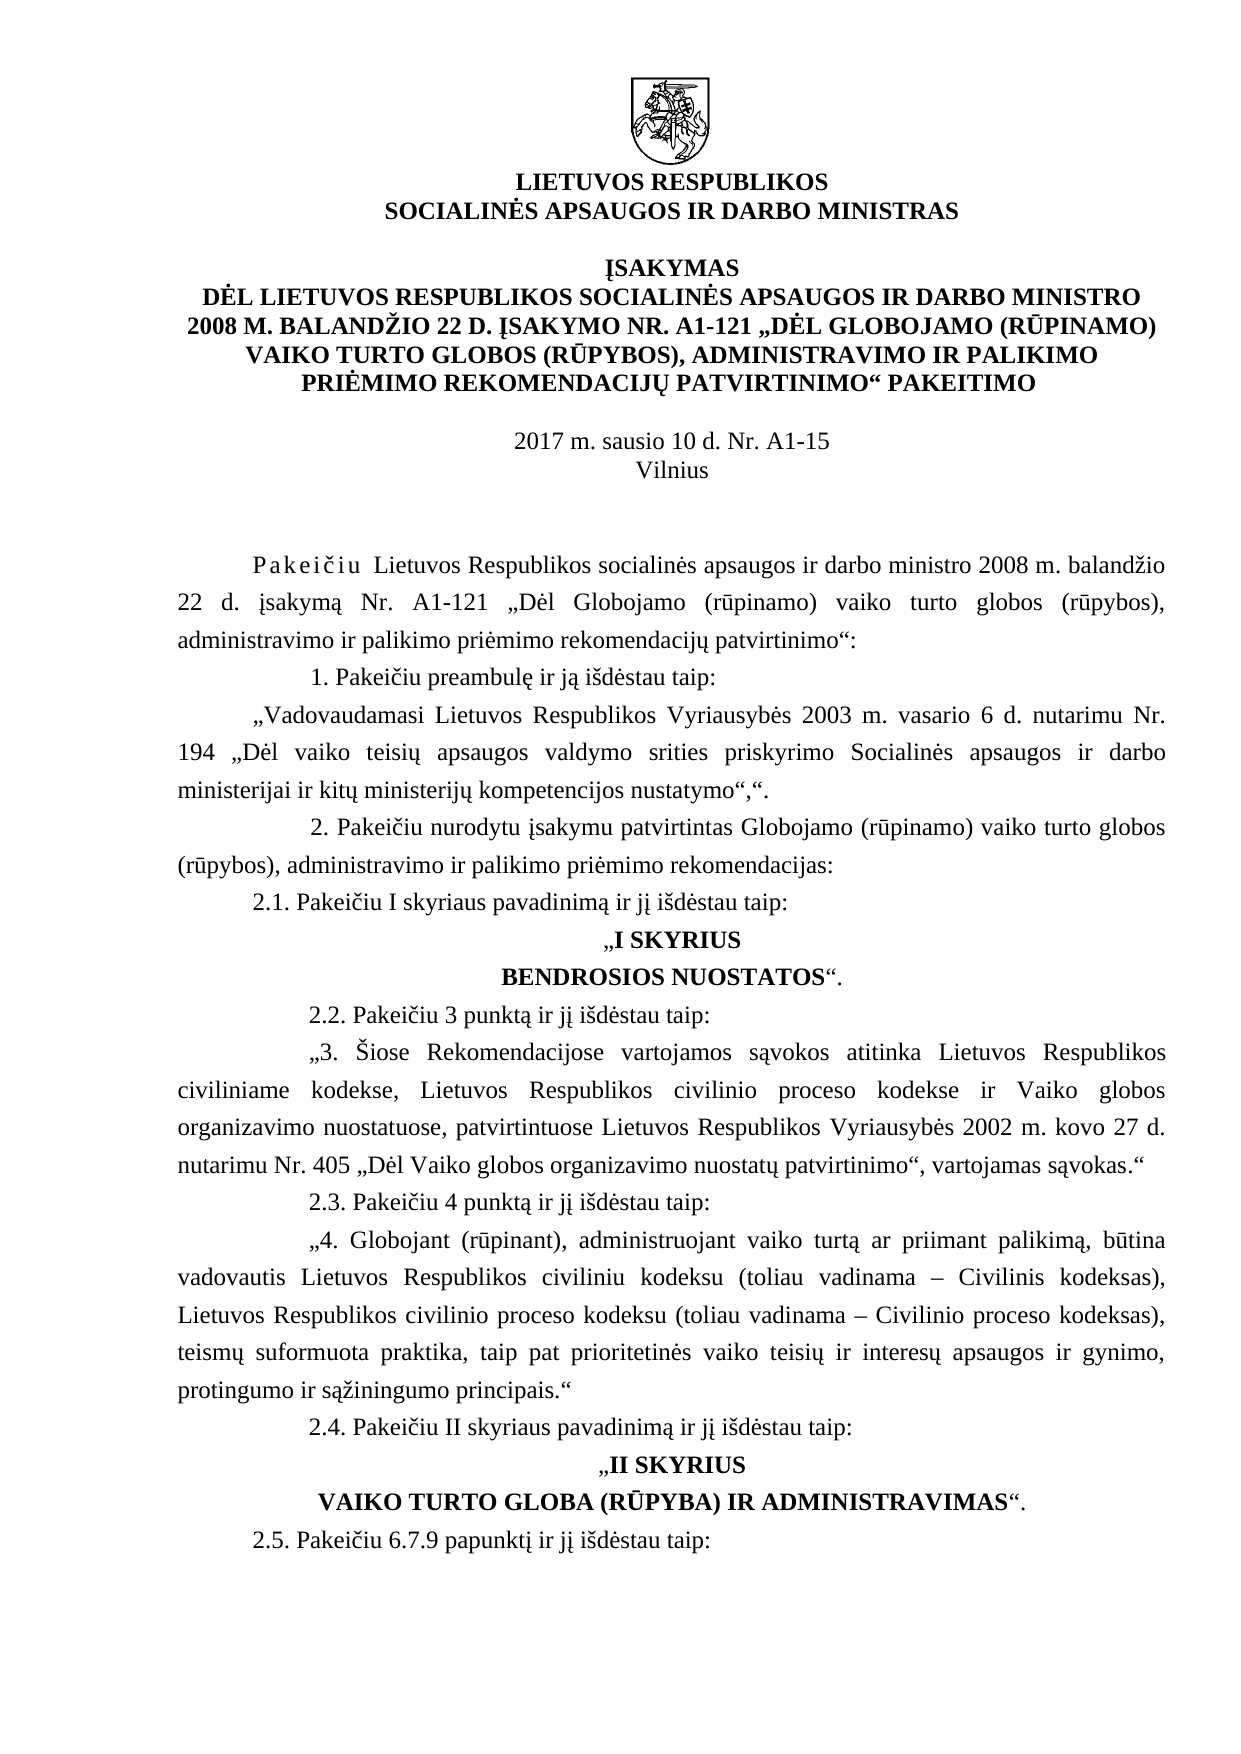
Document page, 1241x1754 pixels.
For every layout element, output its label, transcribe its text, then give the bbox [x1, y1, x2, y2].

text 2017 m. sausio 10 d. Nr. A1-15 [177, 426, 1167, 455]
text 2. Pakeičiu nurodytu įsakymu patvirtintas Globojamo (rūpinamo) vaiko turto globos (rūpybos), administravimo ir palikimo priėmimo rekomendacijas: [177, 803, 1167, 878]
text SOCIALINĖS APSAUGOS IR DARBO MINISTRAS [177, 196, 1167, 225]
text Pakeičiu Lietuvos Respublikos socialinės apsaugos ir darbo ministro 2008 m. balandžio 22 d. įsakymą Nr. A1-121 „Dėl Globojamo (rūpinamo) vaiko turto globos (rūpybos), administravimo ir palikimo priėmimo rekomendacijų patvirtinimo“: [177, 541, 1167, 653]
text „Vadovaudamasi Lietuvos Respublikos Vyriausybės 2003 m. vasario 6 d. nutarimu Nr. 194 „Dėl vaiko teisių apsaugos valdymo srities priskyrimo Socialinės apsaugos ir darbo ministerijai ir kitų ministerijų kompetencijos nustatymo“,“. [177, 691, 1167, 803]
text BENDROSIOS NUOSTATOS“. [177, 953, 1167, 991]
text ĮSAKYMAS [177, 253, 1167, 282]
text LIETUVOS RESPUBLIKOS [177, 167, 1167, 196]
text „I SKYRIUS [177, 916, 1167, 953]
text 2.3. Pakeičiu 4 punktą ir jį išdėstau taip: [177, 1178, 1167, 1216]
text „3. Šiose Rekomendacijose vartojamos sąvokos atitinka Lietuvos Respublikos civiliniame kodekse, Lietuvos Respublikos civilinio proceso kodekse ir Vaiko globos organizavimo nuostatuose, patvirtintuose Lietuvos Respublikos Vyriausybės 2002 m. kovo 27 d. nutarimu Nr. 405 „Dėl Vaiko globos organizavimo nuostatų patvirtinimo“, vartojamas sąvokas.“ [177, 1028, 1167, 1178]
text „II SKYRIUS [177, 1441, 1167, 1478]
text DĖL LIETUVOS RESPUBLIKOS SOCIALINĖS APSAUGOS IR DARBO MINISTRO 2008 M. BALANDŽIO 22 D. ĮSAKYMO NR. A1-121 „DĖL GLOBOJAMO (RŪPINAMO) VAIKO TURTO GLOBOS (RŪPYBOS), ADMINISTRAVIMO IR PALIKIMO PRIĖMIMO REKOMENDACIJŲ PATVIRTINIMO“ PAKEITIMO [177, 282, 1167, 397]
text VAIKO TURTO GLOBA (RŪPYBA) IR ADMINISTRAVIMAS“. [177, 1478, 1167, 1516]
text 1. Pakeičiu preambulę ir ją išdėstau taip: [177, 653, 1167, 691]
text 2.5. Pakeičiu 6.7.9 papunktį ir jį išdėstau taip: [177, 1516, 1167, 1553]
text 2.4. Pakeičiu II skyriaus pavadinimą ir jį išdėstau taip: [177, 1403, 1167, 1441]
text 2.2. Pakeičiu 3 punktą ir jį išdėstau taip: [177, 991, 1167, 1028]
text 2.1. Pakeičiu I skyriaus pavadinimą ir jį išdėstau taip: [177, 878, 1167, 916]
text „4. Globojant (rūpinant), administruojant vaiko turtą ar priimant palikimą, būtina vadovautis Lietuvos Respublikos civiliniu kodeksu (toliau vadinama – Civilinis kodeksas), Lietuvos Respublikos civilinio proceso kodeksu (toliau vadinama – Civilinio proceso kodeksas), teismų suformuota praktika, taip pat prioritetinės vaiko teisių ir interesų apsaugos ir gynimo, protingumo ir sąžiningumo principais.“ [177, 1216, 1167, 1403]
text Vilnius [177, 455, 1167, 483]
